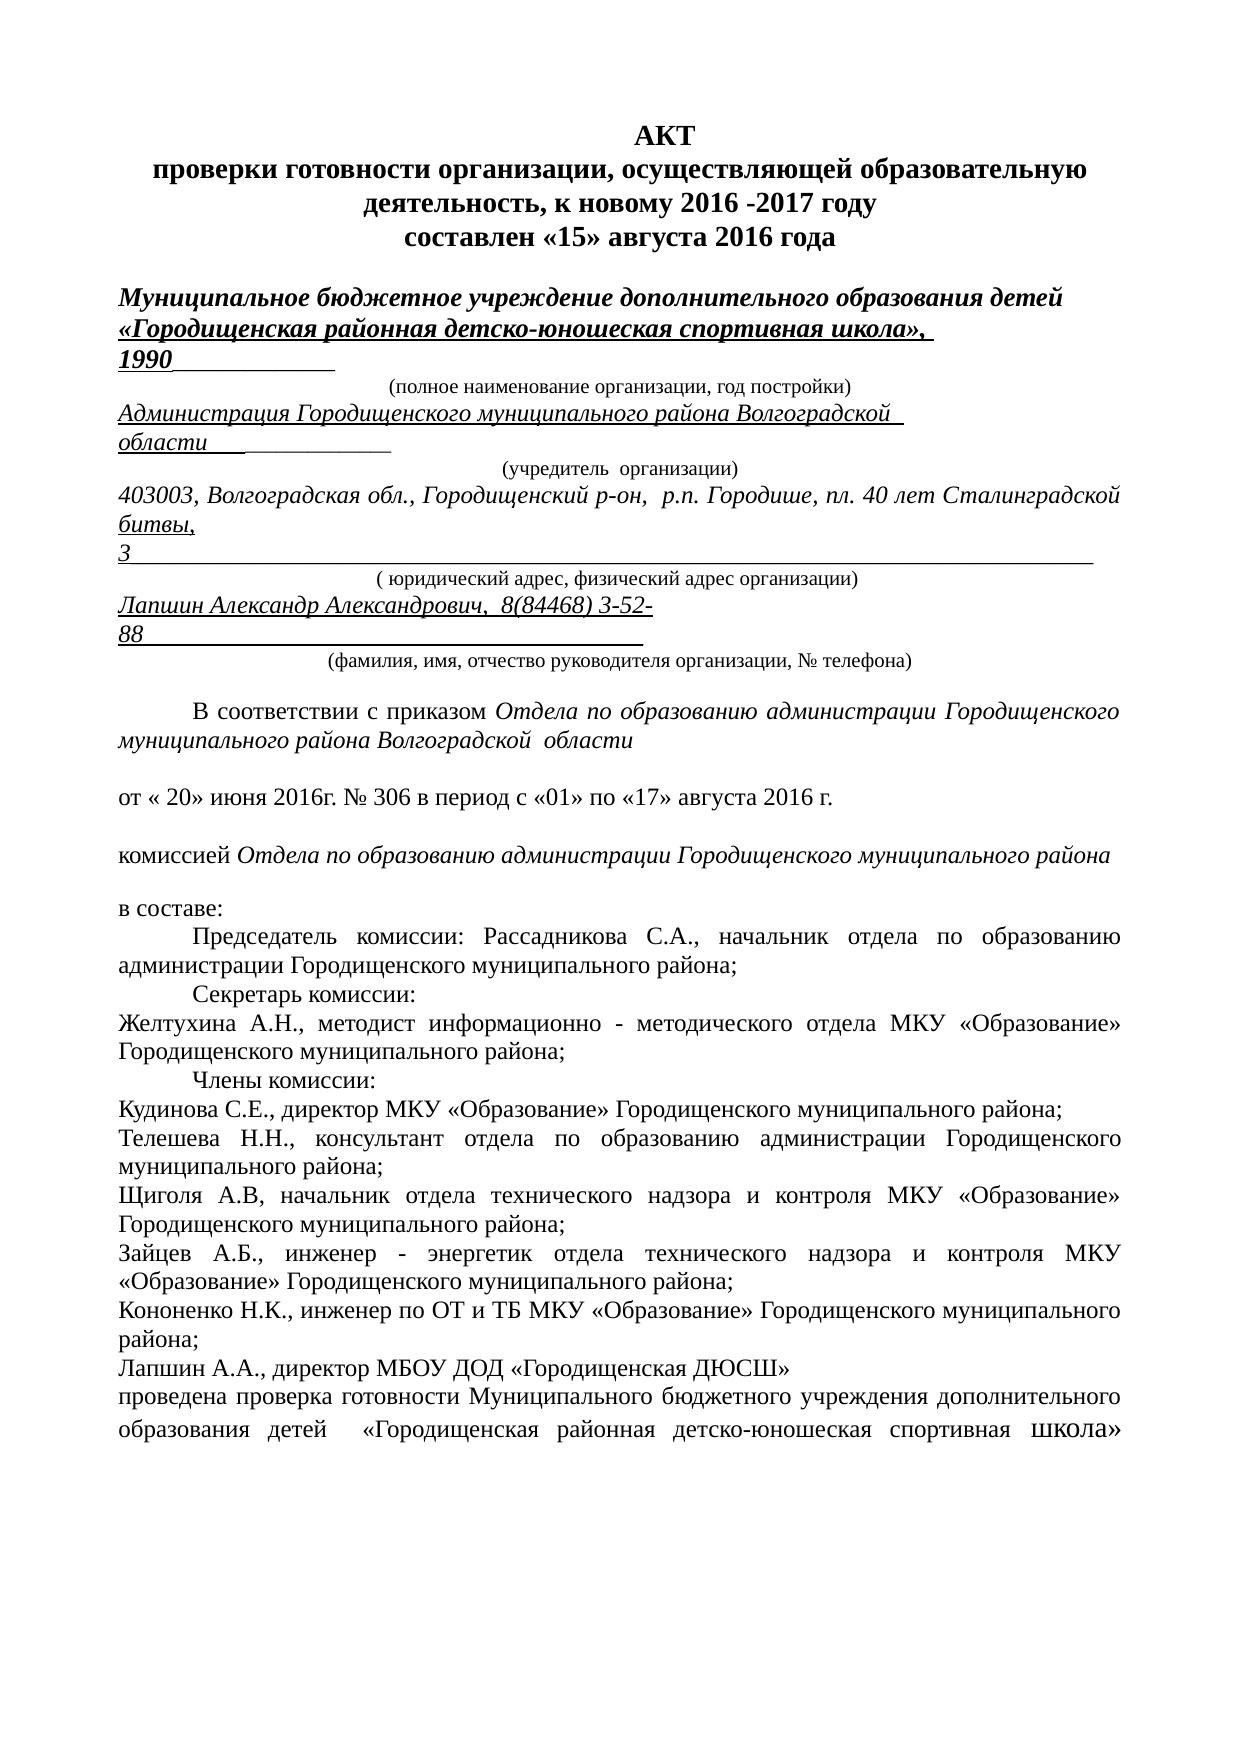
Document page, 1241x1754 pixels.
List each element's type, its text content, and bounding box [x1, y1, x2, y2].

text ( юридический адрес, физический адрес организации) [118, 566, 1122, 590]
text составлен «15» августа 2016 года [118, 219, 1122, 252]
text 403003, Волгоградская обл., Городищенский р-он, р.п. Городише, пл. 40 лет Сталинградской битвы, 3_____________________________________________________________________________ [118, 480, 1122, 566]
text Муниципальное бюджетное учреждение дополнительного образования детей «Городищенская районная детско-юношеская спортивная школа», 1990_____________ [118, 281, 1122, 374]
text Администрация Городищенского муниципального района Волгоградской области_________________ [118, 398, 1122, 456]
text Щиголя А.В, начальник отдела технического надзора и контроля МКУ «Образование» Городищенского муниципального района; [118, 1180, 1122, 1238]
text (полное наименование организации, год постройки) [118, 374, 1122, 398]
text В соответствии с приказом Отдела по образованию администрации Городищенского муниципального района Волгоградской области [118, 696, 1122, 753]
text проведена проверка готовности Муниципального бюджетного учреждения дополнительного образования детей «Городищенская районная детско-юношеская спортивная школа» [118, 1381, 1122, 1468]
text Зайцев А.Б., инженер - энергетик отдела технического надзора и контроля МКУ «Образование» Городищенского муниципального района; [118, 1238, 1122, 1295]
text Председатель комиссии: Рассадникова С.А., начальник отдела по образованию администрации Городищенского муниципального района; [118, 921, 1122, 979]
text (учредитель организации) [118, 456, 1122, 480]
text Телешева Н.Н., консультант отдела по образованию администрации Городищенского муниципального района; [118, 1123, 1122, 1180]
text АКТ [215, 118, 1122, 152]
text Члены комиссии: [118, 1065, 1122, 1094]
text от « 20» июня 2016г. № 306 в период с «01» по «17» августа 2016 г. [118, 782, 1122, 811]
text проверки готовности организации, осуществляющей образовательную деятельность, к новому 2016 -2017 году [118, 152, 1122, 219]
text Лапшин Александр Александрович, 8(84468) 3-52-88________________________________________ [118, 590, 1122, 648]
text Лапшин А.А., директор МБОУ ДОД «Городищенская ДЮСШ» [118, 1353, 1122, 1381]
text Желтухина А.Н., методист информационно - методического отдела МКУ «Образование» Городищенского муниципального района; [118, 1008, 1122, 1065]
text Секретарь комиссии: [118, 979, 1122, 1008]
text в составе: [118, 893, 1122, 921]
text комиссией Отдела по образованию администрации Городищенского муниципального района [118, 840, 1122, 868]
text Кудинова С.Е., директор МКУ «Образование» Городищенского муниципального района; [118, 1094, 1122, 1123]
text Кононенко Н.К., инженер по ОТ и ТБ МКУ «Образование» Городищенского муниципального района; [118, 1295, 1122, 1353]
text (фамилия, имя, отчество руководителя организации, № телефона) [118, 648, 1122, 672]
